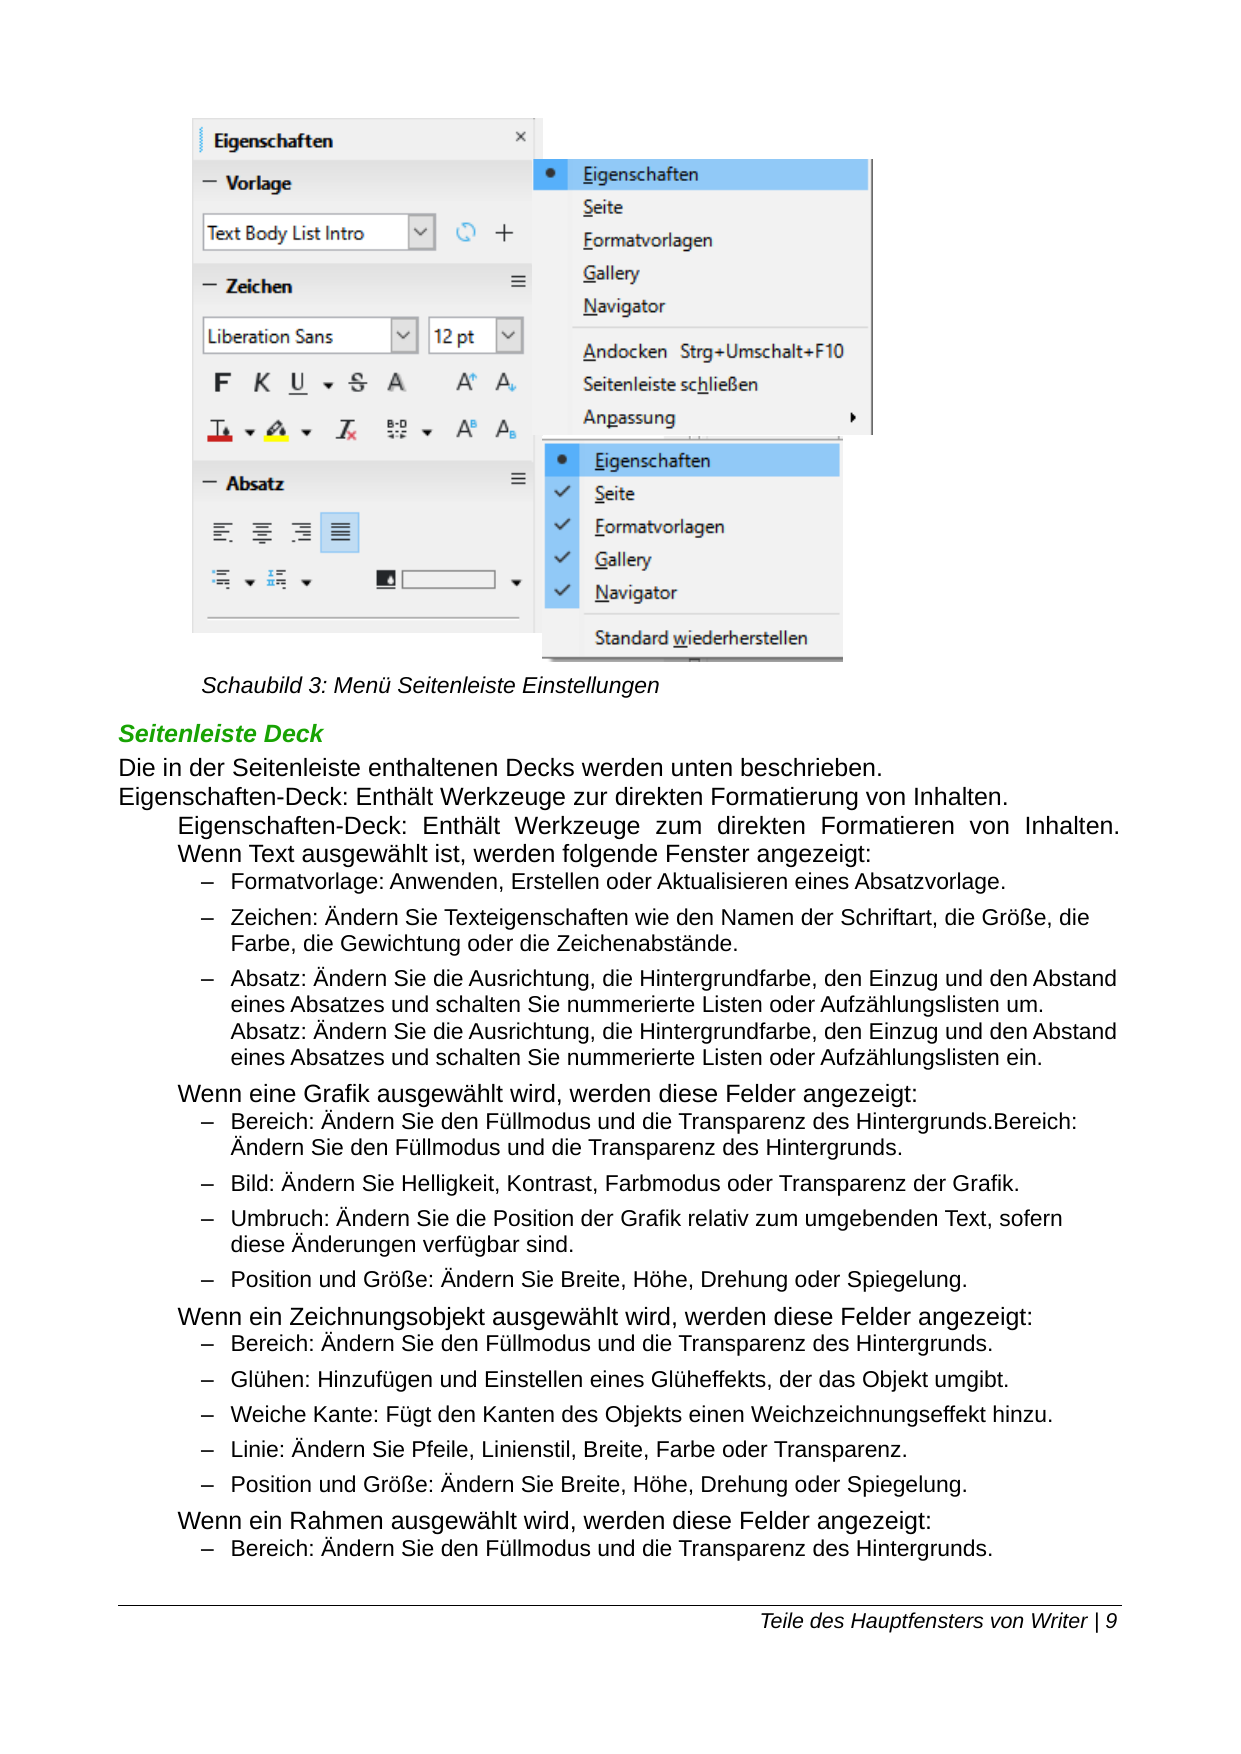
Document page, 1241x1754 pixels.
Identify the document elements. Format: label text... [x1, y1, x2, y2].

list Position und Größe: Ändern Sie Breite, Höhe, Drehung oder Spiegelung. [201, 1266, 1122, 1293]
list Formatvorlage: Anwenden, Erstellen oder Aktualisieren eines Absatzvorlage. [201, 868, 1122, 894]
list Umbruch: Ändern Sie die Position der Grafik relativ zum umgebenden Text, sofern diese Änderungen verfügbar sind. [201, 1205, 1122, 1257]
text Wenn eine Grafik ausgewählt wird, werden diese Felder angezeigt: [177, 1079, 1122, 1108]
subtitle Seitenleiste Deck [118, 718, 1122, 747]
text Wenn ein Zeichnungsobjekt ausgewählt wird, werden diese Felder angezeigt: [177, 1302, 1122, 1330]
list Absatz: Ändern Sie die Ausrichtung, die Hintergrundfarbe, den Einzug und den Abstand eines Absatzes und schalten Sie nummerierte Listen oder Aufzählungslisten um. Absatz: Ändern Sie die Ausrichtung, die Hintergrundfarbe, den Einzug und den Abstand eines Absatzes und schalten Sie nummerierte Listen oder Aufzählungslisten ein. [201, 965, 1122, 1070]
list Glühen: Hinzufügen und Einstellen eines Glüheffekts, der das Objekt umgibt. [201, 1366, 1122, 1392]
list Bereich: Ändern Sie den Füllmodus und die Transparenz des Hintergrunds.Bereich: Ändern Sie den Füllmodus und die Transparenz des Hintergrunds. [201, 1108, 1122, 1161]
text Wenn ein Rahmen ausgewählt wird, werden diese Felder angezeigt: [177, 1506, 1122, 1535]
list Bereich: Ändern Sie den Füllmodus und die Transparenz des Hintergrunds. [201, 1535, 1122, 1561]
picture [192, 118, 873, 662]
text Eigenschaften-Deck: Enthält Werkzeuge zur direkten Formatierung von Inhalten. [118, 782, 1122, 811]
text Schaubild 3: Menü Seitenleiste Einstellungen [201, 672, 1039, 698]
text Eigenschaften-Deck: Enthält Werkzeuge zum direkten Formatieren von Inhalten. Wenn Text ausgewählt ist, werden folgende Fenster angezeigt: [177, 811, 1122, 868]
list Position und Größe: Ändern Sie Breite, Höhe, Drehung oder Spiegelung. [201, 1471, 1122, 1497]
list Zeichen: Ändern Sie Texteigenschaften wie den Namen der Schriftart, die Größe, die Farbe, die Gewichtung oder die Zeichenabstände. [201, 903, 1122, 956]
list Bild: Ändern Sie Helligkeit, Kontrast, Farbmodus oder Transparenz der Grafik. [201, 1169, 1122, 1196]
list Linie: Ändern Sie Pfeile, Linienstil, Breite, Farbe oder Transparenz. [201, 1436, 1122, 1462]
list Bereich: Ändern Sie den Füllmodus und die Transparenz des Hintergrunds. [201, 1330, 1122, 1357]
list Weiche Kante: Fügt den Kanten des Objekts einen Weichzeichnungseffekt hinzu. [201, 1401, 1122, 1427]
list Die in der Seitenleiste enthaltenen Decks werden unten beschrieben. [118, 753, 1122, 782]
